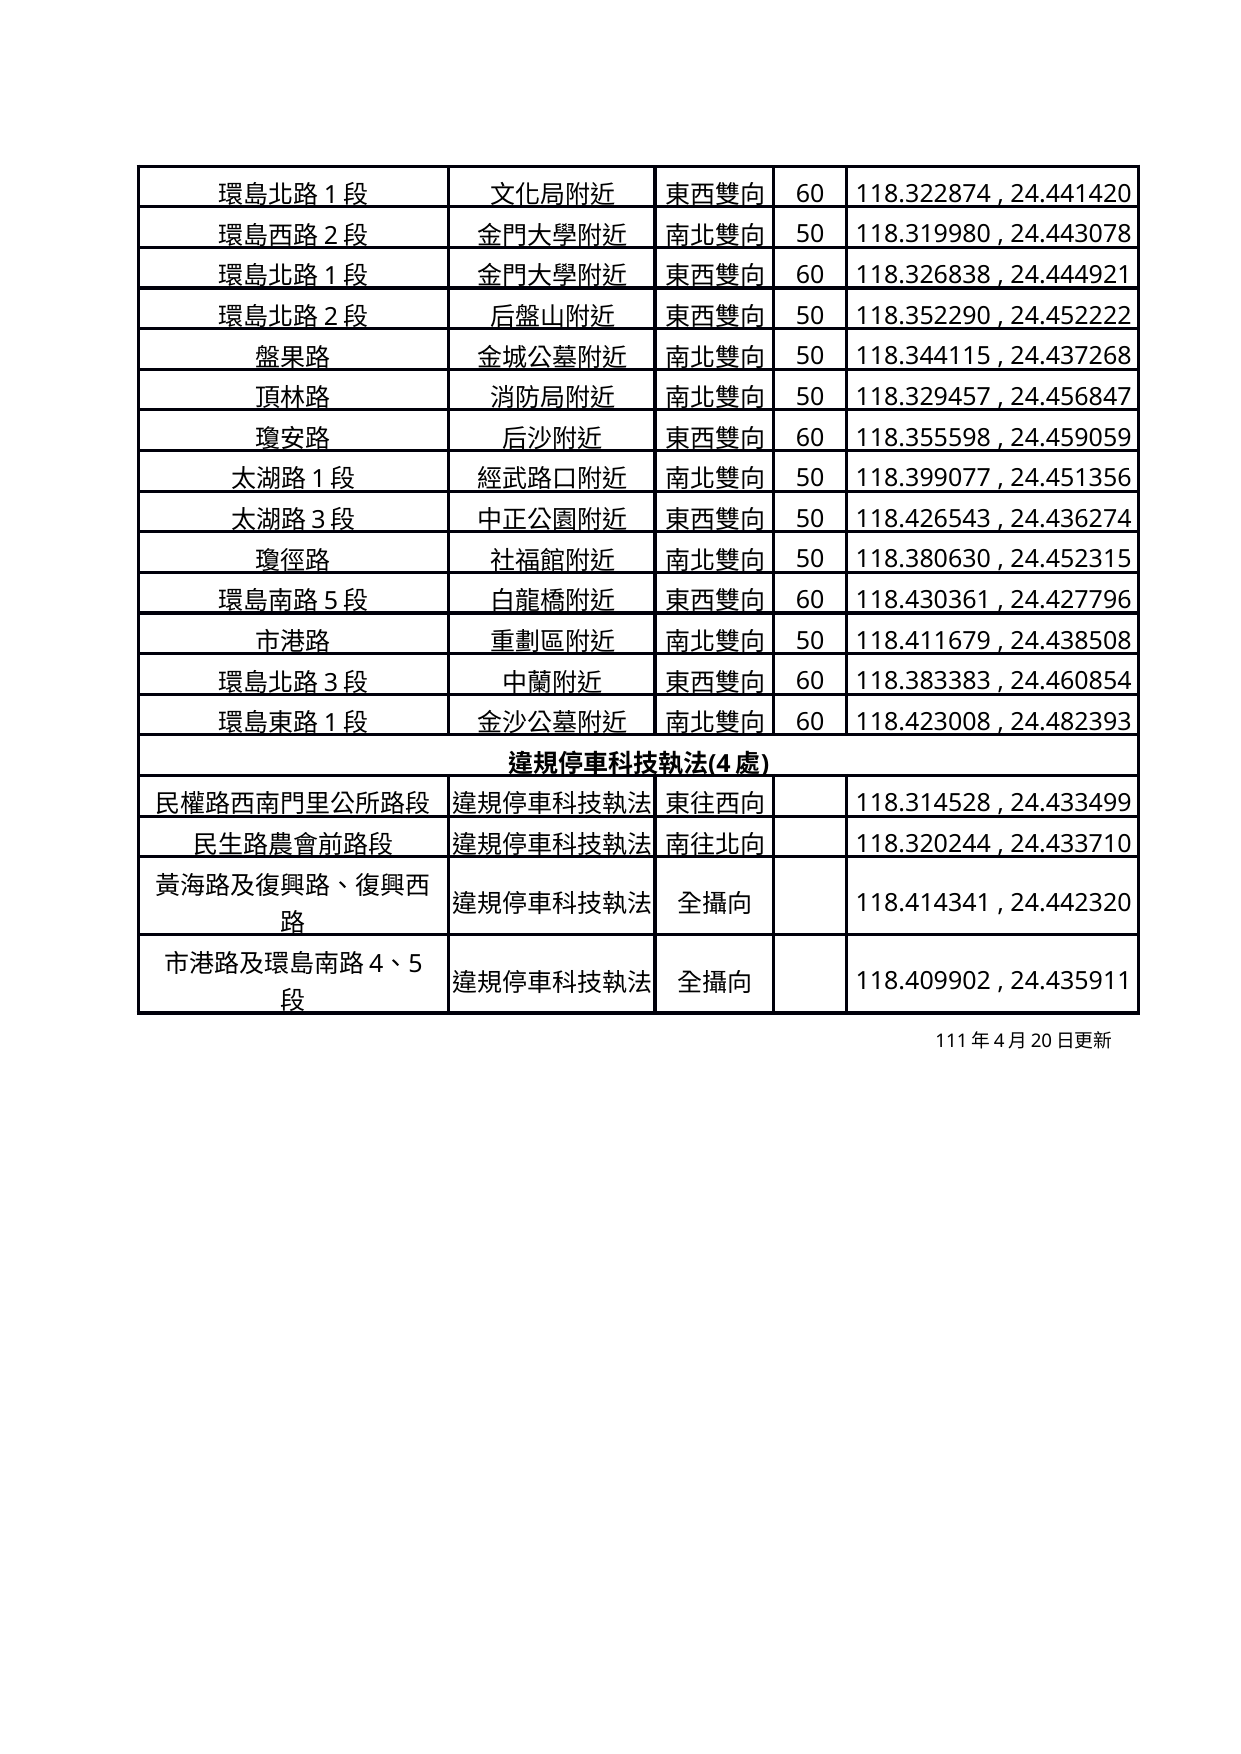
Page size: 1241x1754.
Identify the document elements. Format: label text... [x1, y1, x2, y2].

table_cell 違規停車科技執法(4處) [140, 736, 1137, 774]
table_cell 違規停車科技執法 [450, 818, 653, 855]
table_cell 118.411679 , 24.438508 [848, 615, 1137, 652]
table_cell [775, 818, 845, 855]
table_cell 違規停車科技執法 [450, 858, 653, 933]
table_cell 50 [775, 452, 845, 489]
table_cell 市港路 [140, 615, 447, 652]
table_cell 違規停車科技執法 [450, 936, 653, 1011]
table_cell 民權路西南門里公所路段 [140, 777, 447, 814]
table_cell 金城公墓附近 [450, 330, 653, 368]
table_cell 118.352290 , 24.452222 [848, 290, 1137, 327]
table_cell 南北雙向 [657, 533, 772, 571]
table_cell 60 [775, 411, 845, 449]
table_cell 118.399077 , 24.451356 [848, 452, 1137, 489]
table_cell 環島西路2段 [140, 208, 447, 246]
table_cell [775, 858, 845, 933]
table_cell 60 [775, 249, 845, 286]
table_cell 118.380630 , 24.452315 [848, 533, 1137, 571]
table_cell 東西雙向 [657, 168, 772, 205]
table_cell 重劃區附近 [450, 615, 653, 652]
text 111年4月20日更新 [187, 1015, 1112, 1052]
table_cell 白龍橋附近 [450, 574, 653, 611]
table_cell 118.319980 , 24.443078 [848, 208, 1137, 246]
table_cell 60 [775, 655, 845, 693]
table_cell 118.426543 , 24.436274 [848, 493, 1137, 530]
table_cell 民生路農會前路段 [140, 818, 447, 855]
table_cell 瓊安路 [140, 411, 447, 449]
table_cell 環島北路2段 [140, 290, 447, 327]
table_cell 118.344115 , 24.437268 [848, 330, 1137, 368]
table_cell 太湖路3段 [140, 493, 447, 530]
table_cell 南北雙向 [657, 452, 772, 489]
table_cell 118.326838 , 24.444921 [848, 249, 1137, 286]
table_cell 社福館附近 [450, 533, 653, 571]
table_cell 后盤山附近 [450, 290, 653, 327]
table_cell 南北雙向 [657, 371, 772, 408]
table_cell 50 [775, 533, 845, 571]
table_cell 60 [775, 168, 845, 205]
table_cell 118.423008 , 24.482393 [848, 696, 1137, 733]
table_cell 60 [775, 696, 845, 733]
table_cell 東西雙向 [657, 493, 772, 530]
table_cell 南往北向 [657, 818, 772, 855]
table_cell 中正公園附近 [450, 493, 653, 530]
table_cell 50 [775, 208, 845, 246]
table_cell 118.414341 , 24.442320 [848, 858, 1137, 933]
table_cell 金門大學附近 [450, 249, 653, 286]
table_cell 118.322874 , 24.441420 [848, 168, 1137, 205]
table_cell 50 [775, 330, 845, 368]
table_cell 東西雙向 [657, 249, 772, 286]
table_cell 太湖路1段 [140, 452, 447, 489]
table_cell 金沙公墓附近 [450, 696, 653, 733]
table_cell 瓊徑路 [140, 533, 447, 571]
table_cell 118.430361 , 24.427796 [848, 574, 1137, 611]
table_cell 東西雙向 [657, 290, 772, 327]
table_cell 南北雙向 [657, 330, 772, 368]
table_cell 118.409902 , 24.435911 [848, 936, 1137, 1011]
table_cell 50 [775, 290, 845, 327]
table_cell 118.320244 , 24.433710 [848, 818, 1137, 855]
table_cell 118.383383 , 24.460854 [848, 655, 1137, 693]
table_cell 環島北路3段 [140, 655, 447, 693]
table_cell 118.329457 , 24.456847 [848, 371, 1137, 408]
table_cell 東西雙向 [657, 574, 772, 611]
table_cell 南北雙向 [657, 615, 772, 652]
table_cell 東往西向 [657, 777, 772, 814]
table_cell 南北雙向 [657, 696, 772, 733]
table_cell 環島南路5段 [140, 574, 447, 611]
table_cell 后沙附近 [450, 411, 653, 449]
table_cell [775, 936, 845, 1011]
table_cell 環島北路1段 [140, 168, 447, 205]
table_cell 環島北路1段 [140, 249, 447, 286]
table_cell 50 [775, 371, 845, 408]
table_cell [775, 777, 845, 814]
table_cell 東西雙向 [657, 411, 772, 449]
table_cell 盤果路 [140, 330, 447, 368]
table_cell 頂林路 [140, 371, 447, 408]
table_cell 118.355598 , 24.459059 [848, 411, 1137, 449]
table_cell 經武路口附近 [450, 452, 653, 489]
table_cell 50 [775, 615, 845, 652]
table_cell 環島東路1段 [140, 696, 447, 733]
table_cell 文化局附近 [450, 168, 653, 205]
table_cell 全攝向 [657, 858, 772, 933]
table_cell 60 [775, 574, 845, 611]
table_cell 118.314528 , 24.433499 [848, 777, 1137, 814]
table_cell 違規停車科技執法 [450, 777, 653, 814]
table_cell 市港路及環島南路4、5段 [140, 936, 447, 1011]
table_cell 全攝向 [657, 936, 772, 1011]
table_cell 50 [775, 493, 845, 530]
table_cell 南北雙向 [657, 208, 772, 246]
table_cell 東西雙向 [657, 655, 772, 693]
table_cell 中蘭附近 [450, 655, 653, 693]
table_cell 黃海路及復興路、復興西路 [140, 858, 447, 933]
table_cell 金門大學附近 [450, 208, 653, 246]
table_cell 消防局附近 [450, 371, 653, 408]
